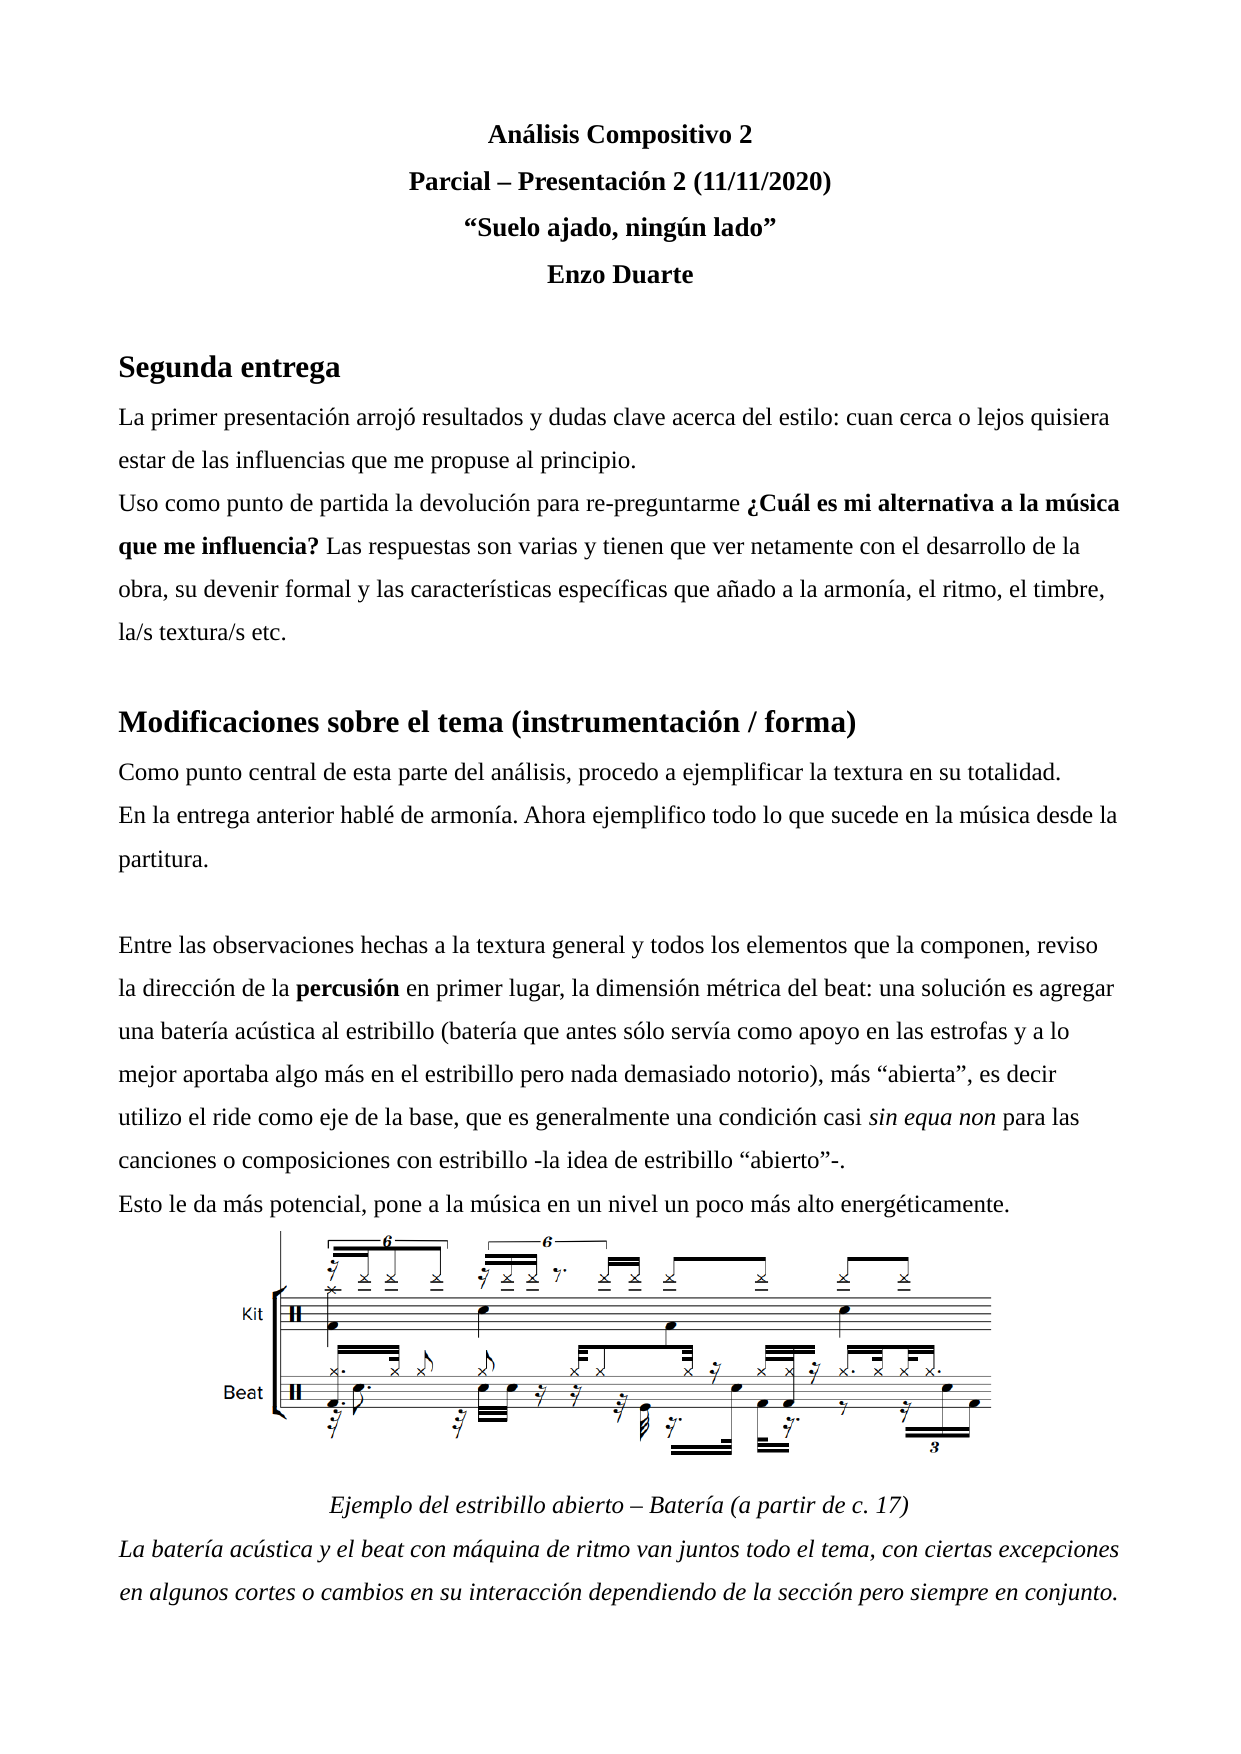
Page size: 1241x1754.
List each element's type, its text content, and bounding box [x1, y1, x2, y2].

text Segunda entrega [118, 348, 1122, 384]
picture [194, 1231, 992, 1472]
text Como punto central de esta parte del análisis, procedo a ejemplificar la textura en su totalidad. [118, 757, 1122, 786]
text “Suelo ajado, ningún lado” [118, 211, 1122, 243]
text Ejemplo del estribillo abierto – Batería (a partir de c. 17) [118, 1491, 1122, 1519]
text Parcial – Presentación 2 (11/11/2020) [118, 165, 1122, 196]
text Enzo Duarte [118, 258, 1122, 289]
text Entre las observaciones hechas a la textura general y todos los elementos que la componen, reviso la dirección de la percusión en primer lugar, la dimensión métrica del beat: una solución es agregar una batería acústica al estribillo (batería que antes sólo servía como apoyo en las estrofas y a lo mejor aportaba algo más en el estribillo pero nada demasiado notorio), más “abierta”, es decir utilizo el ride como eje de la base, que es generalmente una condición casi sin equa non para las canciones o composiciones con estribillo -la idea de estribillo “abierto”-. [118, 930, 1122, 1174]
text La primer presentación arrojó resultados y dudas clave acerca del estilo: cuan cerca o lejos quisiera estar de las influencias que me propuse al principio. [118, 402, 1122, 474]
text En la entrega anterior hablé de armonía. Ahora ejemplifico todo lo que sucede en la música desde la partitura. [118, 801, 1122, 872]
text Esto le da más potencial, pone a la música en un nivel un poco más alto energéticamente. [118, 1189, 1122, 1217]
text Modificaciones sobre el tema (instrumentación / forma) [118, 704, 1122, 739]
text Uso como punto de partida la devolución para re-preguntarme ¿Cuál es mi alternativa a la música que me influencia? Las respuestas son varias y tienen que ver netamente con el desarrollo de la obra, su devenir formal y las características específicas que añado a la armonía, el ritmo, el timbre, la/s textura/s etc. [118, 488, 1122, 646]
text Análisis Compositivo 2 [118, 118, 1122, 149]
text La batería acústica y el beat con máquina de ritmo van juntos todo el tema, con ciertas excepciones en algunos cortes o cambios en su interacción dependiendo de la sección pero siempre en conjunto. [118, 1534, 1122, 1606]
